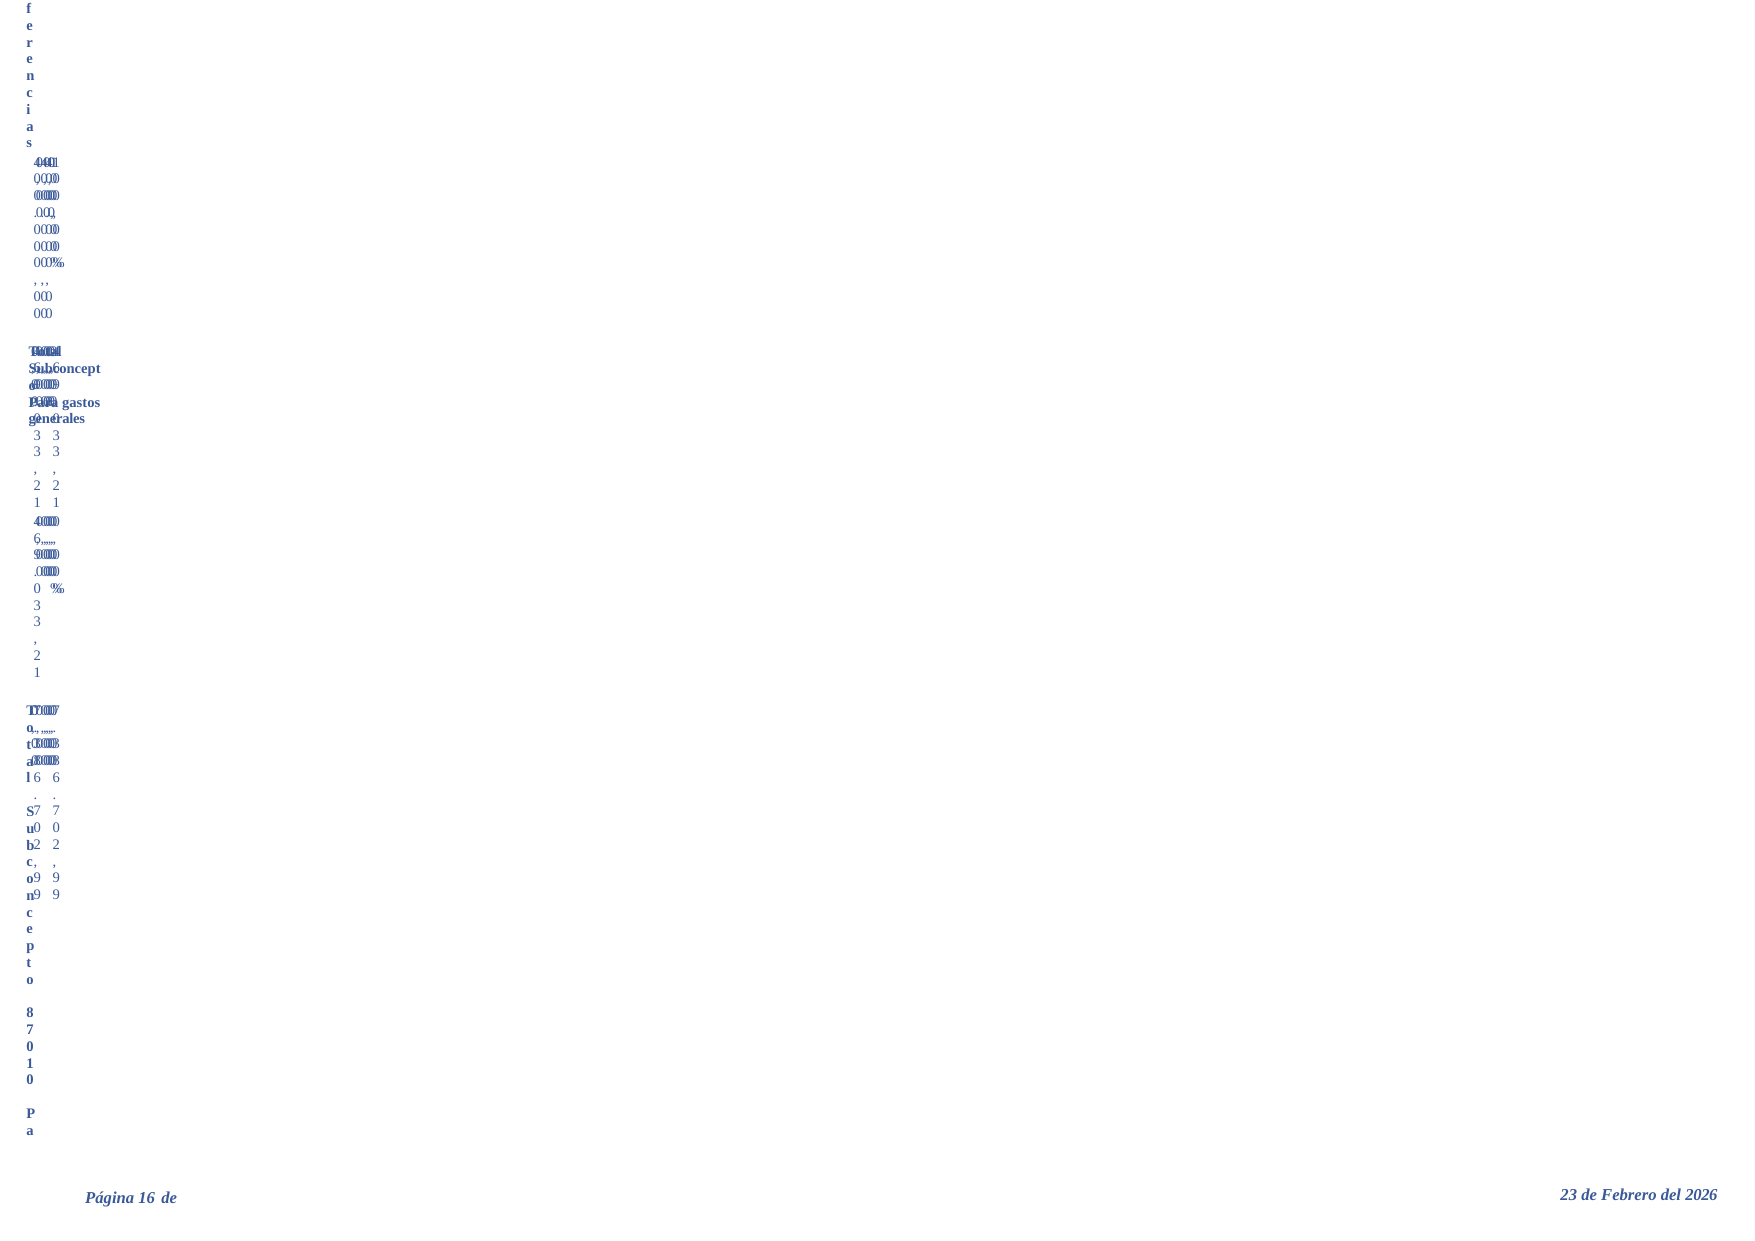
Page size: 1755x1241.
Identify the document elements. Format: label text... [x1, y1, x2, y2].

table_cell 0,00 [36, 165, 40, 190]
table_cell 0,00 [36, 321, 40, 346]
table_cell 0,00 [36, 807, 40, 1138]
table_cell 0,00 [36, 0, 40, 151]
table_cell Total Subconcepto 87000 Para gastos generales [26, 321, 31, 510]
table_cell 0,00 [36, 200, 40, 321]
table_cell 0,00 [36, 707, 40, 738]
table_cell 0,00 [36, 781, 40, 805]
table_cell 0,00 [36, 625, 40, 680]
table_cell 0,00 [36, 559, 40, 606]
table_cell [26, 510, 31, 680]
table_cell 0,00 [36, 680, 40, 705]
table_cell [26, 151, 31, 321]
table_cell 0,00 [36, 455, 40, 510]
